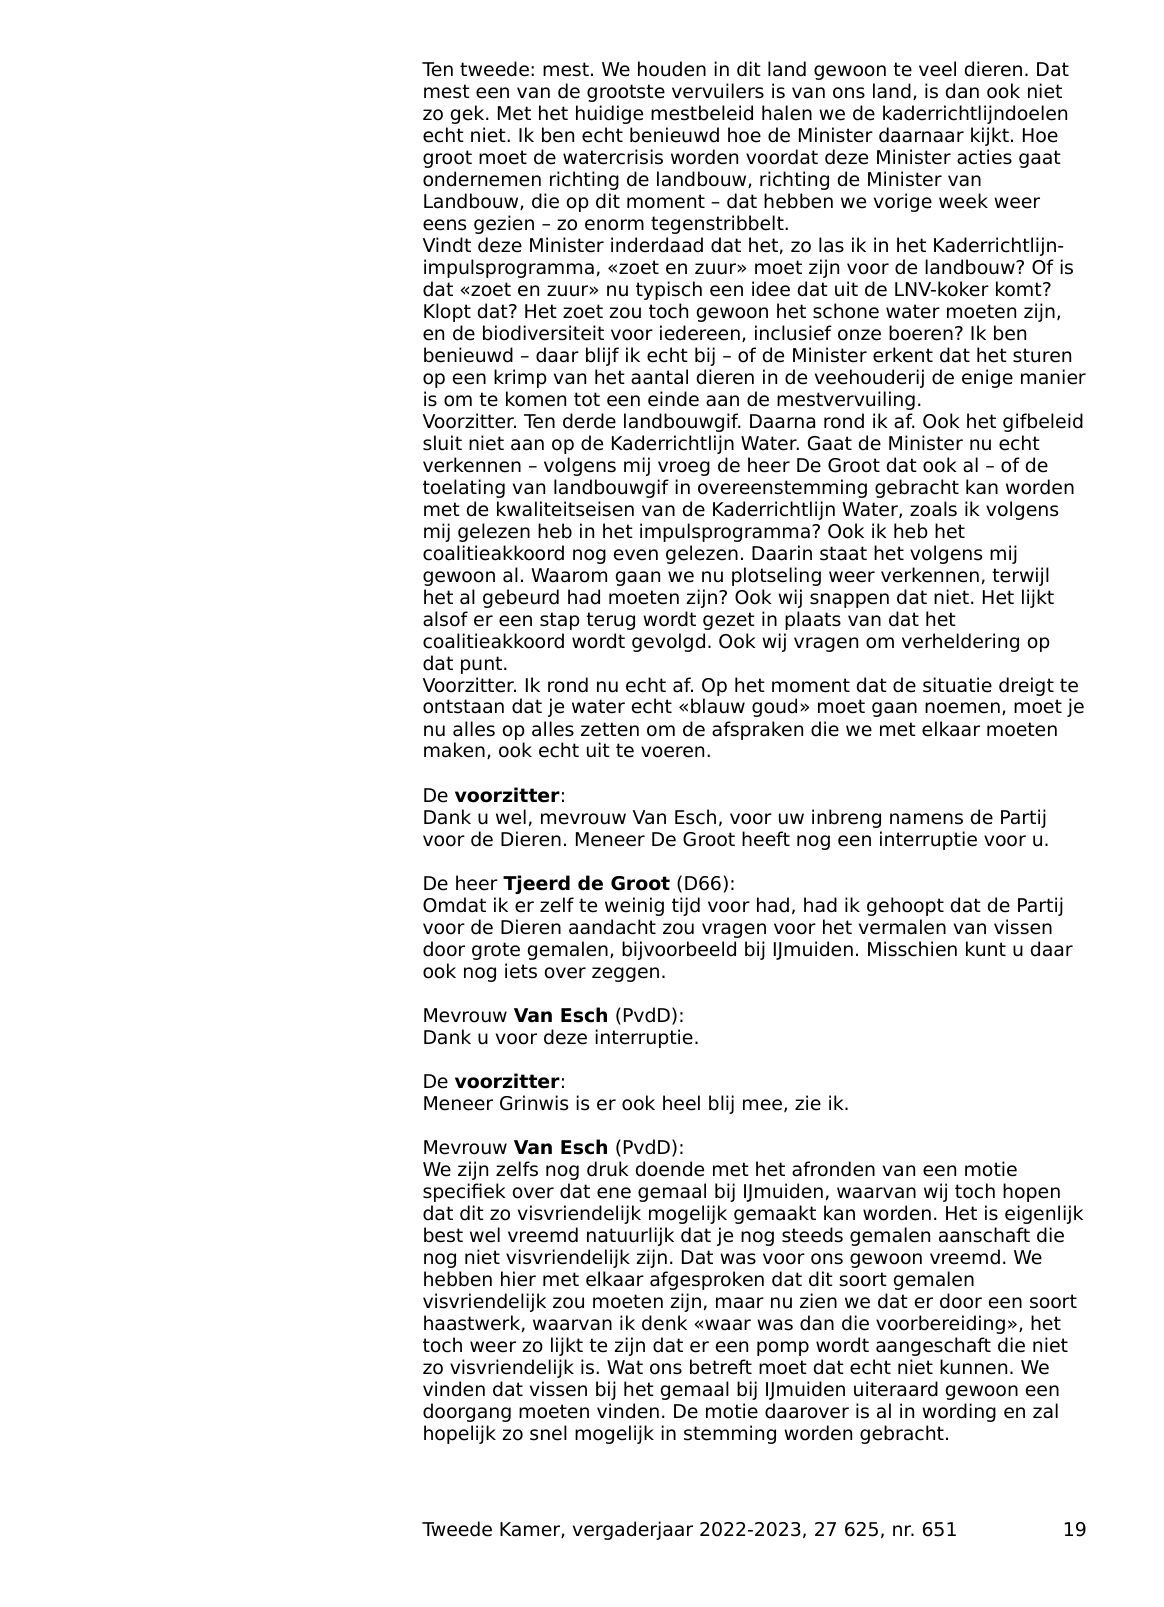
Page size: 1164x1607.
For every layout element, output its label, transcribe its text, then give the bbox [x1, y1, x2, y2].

text De heer Tjeerd de Groot (D66): [422, 873, 1087, 895]
text De voorzitter: [422, 784, 1087, 807]
text Mevrouw Van Esch (PvdD): [422, 1005, 1087, 1027]
text Dank u voor deze interruptie. [422, 1027, 1087, 1049]
text Mevrouw Van Esch (PvdD): [422, 1137, 1087, 1159]
text Ten tweede: mest. We houden in dit land gewoon te veel dieren. Dat mest een van de grootste vervuilers is van ons land, is dan ook niet zo gek. Met het huidige mestbeleid halen we de kaderrichtlijndoelen echt niet. Ik ben echt benieuwd hoe de Minister daarnaar kijkt. Hoe groot moet de watercrisis worden voordat deze Minister acties gaat ondernemen richting de landbouw, richting de Minister van Landbouw, die op dit moment – dat hebben we vorige week weer eens gezien – zo enorm tegenstribbelt. [422, 59, 1087, 235]
text Meneer Grinwis is er ook heel blij mee, zie ik. [422, 1093, 1087, 1115]
text Dank u wel, mevrouw Van Esch, voor uw inbreng namens de Partij voor de Dieren. Meneer De Groot heeft nog een interruptie voor u. [422, 807, 1087, 851]
text De voorzitter: [422, 1071, 1087, 1093]
text Omdat ik er zelf te weinig tijd voor had, had ik gehoopt dat de Partij voor de Dieren aandacht zou vragen voor het vermalen van vissen door grote gemalen, bijvoorbeeld bij IJmuiden. Misschien kunt u daar ook nog iets over zeggen. [422, 895, 1087, 983]
text Vindt deze Minister inderdaad dat het, zo las ik in het Kaderrichtlijn-impulsprogramma, «zoet en zuur» moet zijn voor de landbouw? Of is dat «zoet en zuur» nu typisch een idee dat uit de LNV-koker komt? Klopt dat? Het zoet zou toch gewoon het schone water moeten zijn, en de biodiversiteit voor iedereen, inclusief onze boeren? Ik ben benieuwd – daar blijf ik echt bij – of de Minister erkent dat het sturen op een krimp van het aantal dieren in de veehouderij de enige manier is om te komen tot een einde aan de mestvervuiling. [422, 235, 1087, 411]
text Voorzitter. Ik rond nu echt af. Op het moment dat de situatie dreigt te ontstaan dat je water echt «blauw goud» moet gaan noemen, moet je nu alles op alles zetten om de afspraken die we met elkaar moeten maken, ook echt uit te voeren. [422, 674, 1087, 762]
text Voorzitter. Ten derde landbouwgif. Daarna rond ik af. Ook het gifbeleid sluit niet aan op de Kaderrichtlijn Water. Gaat de Minister nu echt verkennen – volgens mij vroeg de heer De Groot dat ook al – of de toelating van landbouwgif in overeenstemming gebracht kan worden met de kwaliteitseisen van de Kaderrichtlijn Water, zoals ik volgens mij gelezen heb in het impulsprogramma? Ook ik heb het coalitieakkoord nog even gelezen. Daarin staat het volgens mij gewoon al. Waarom gaan we nu plotseling weer verkennen, terwijl het al gebeurd had moeten zijn? Ook wij snappen dat niet. Het lijkt alsof er een stap terug wordt gezet in plaats van dat het coalitieakkoord wordt gevolgd. Ook wij vragen om verheldering op dat punt. [422, 411, 1087, 674]
text We zijn zelfs nog druk doende met het afronden van een motie specifiek over dat ene gemaal bij IJmuiden, waarvan wij toch hopen dat dit zo visvriendelijk mogelijk gemaakt kan worden. Het is eigenlijk best wel vreemd natuurlijk dat je nog steeds gemalen aanschaft die nog niet visvriendelijk zijn. Dat was voor ons gewoon vreemd. We hebben hier met elkaar afgesproken dat dit soort gemalen visvriendelijk zou moeten zijn, maar nu zien we dat er door een soort haastwerk, waarvan ik denk «waar was dan die voorbereiding», het toch weer zo lijkt te zijn dat er een pomp wordt aangeschaft die niet zo visvriendelijk is. Wat ons betreft moet dat echt niet kunnen. We vinden dat vissen bij het gemaal bij IJmuiden uiteraard gewoon een doorgang moeten vinden. De motie daarover is al in wording en zal hopelijk zo snel mogelijk in stemming worden gebracht. [422, 1159, 1087, 1445]
